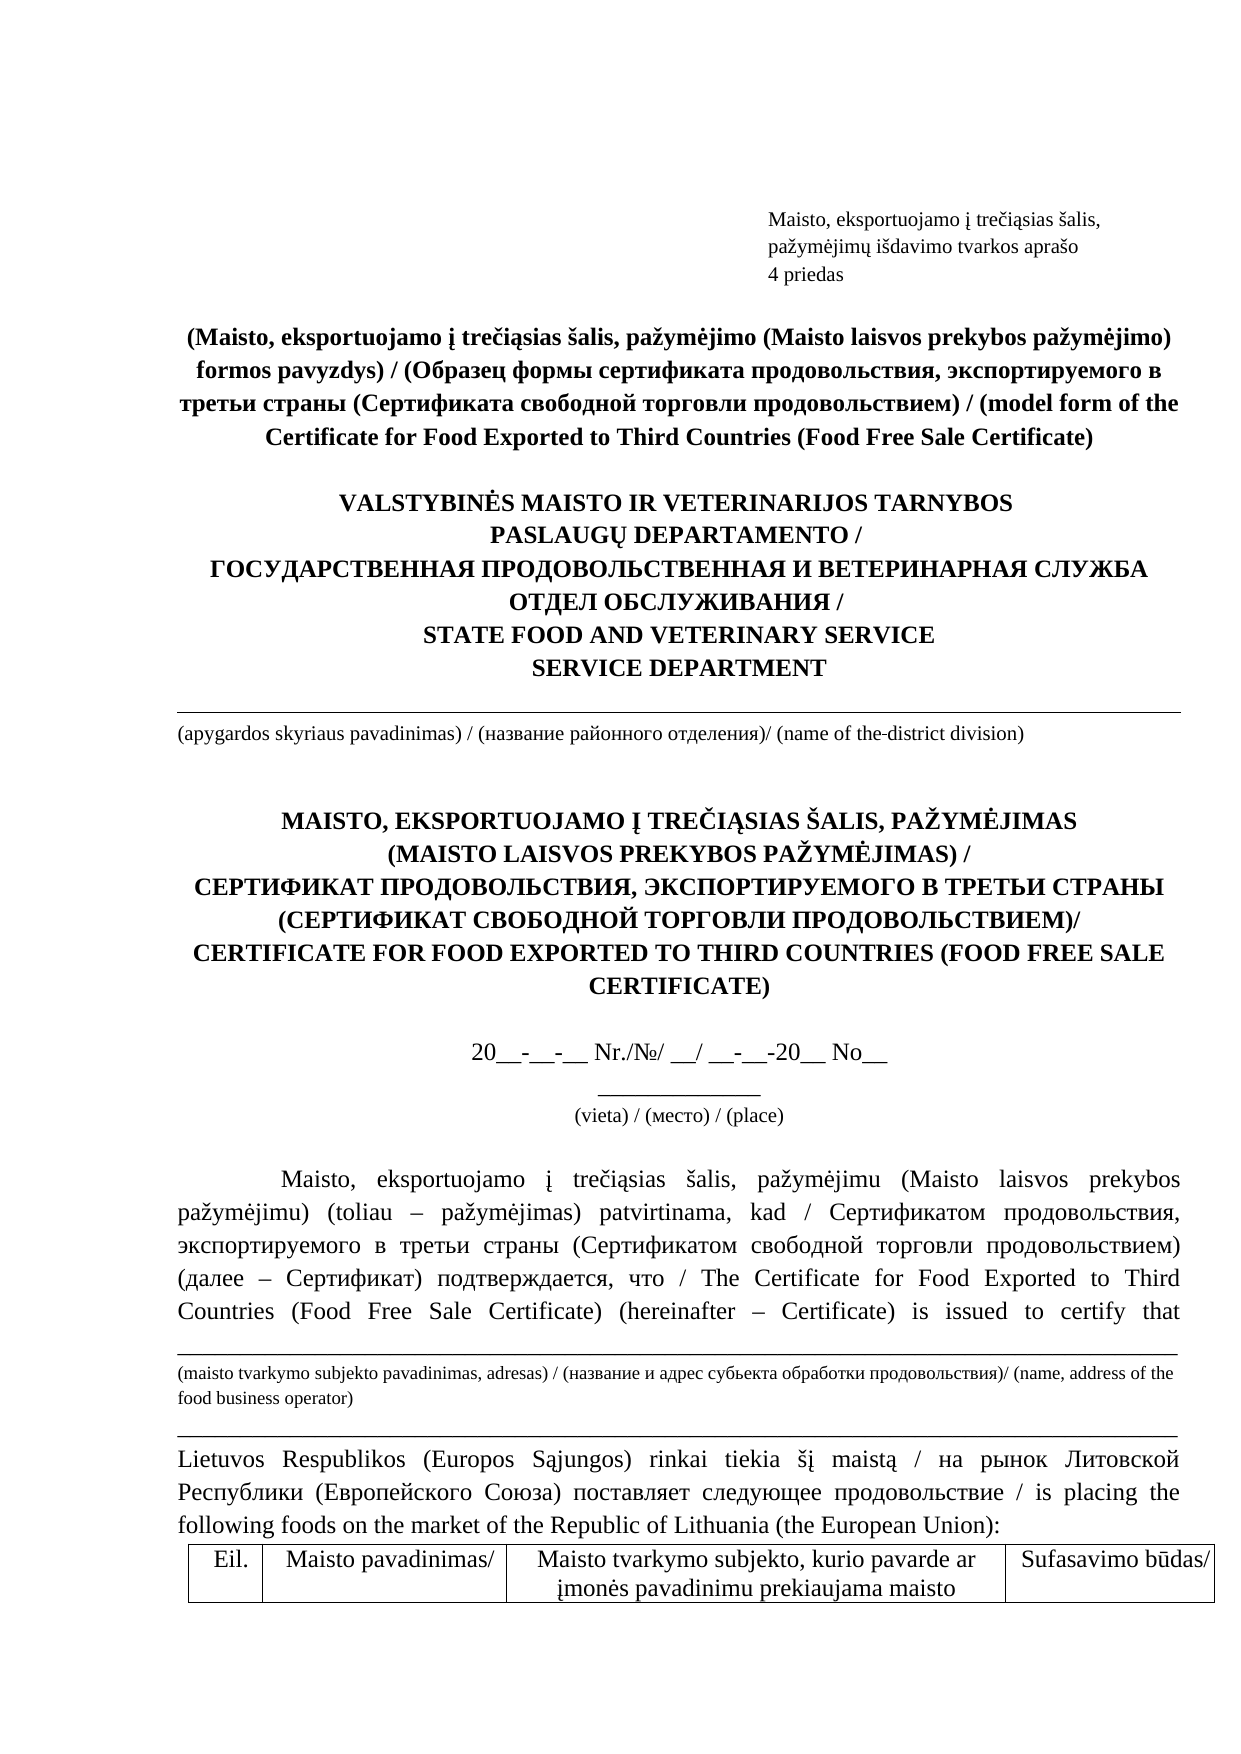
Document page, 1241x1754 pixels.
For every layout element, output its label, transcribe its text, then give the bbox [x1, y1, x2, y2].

text ________________________________________________________________________________ [177, 1411, 1181, 1440]
text STATE FOOD AND VETERINARY SERVICE [177, 620, 1181, 648]
text Maisto, eksportuojamo į trečiąsias šalis, pažymėjimų išdavimo tvarkos aprašo [768, 207, 1181, 258]
text (maisto tvarkymo subjekto pavadinimas, adresas) / (название и адрес субьекта обработки продовольствия)/ (name, address of the food business operator) [177, 1362, 1181, 1408]
text SERVICE DEPARTMENT [177, 653, 1181, 681]
text (vieta) / (место) / (place) [177, 1103, 1181, 1127]
text _____________ [177, 1070, 1181, 1099]
text (Maisto, eksportuojamo į trečiąsias šalis, pažymėjimo (Maisto laisvos prekybos pažymėjimo) formos pavyzdys) / (Образец формы сертификата продовольствия, экспортируемого в третьи страны (Сертификата свободной торговли продовольствием) / (model form of the Certificate for Food Exported to Third Countries (Food Free Sale Certificate) [177, 322, 1181, 450]
text CERTIFICATE FOR FOOD EXPORTED TO THIRD COUNTRIES (FOOD FREE SALE CERTIFICATE) [177, 938, 1181, 1000]
text MAISTO, EKSPORTUOJAMO Į TREČIĄSIAS ŠALIS, PAŽYMĖJIMAS [177, 806, 1181, 834]
text Lietuvos Respublikos (Europos Sąjungos) rinkai tiekia šį maistą / на рынок Литовской Республики (Европейского Союза) поставляет следующее продовольствие / is placing the following foods on the market of the Republic of Lithuania (the European Union): [177, 1444, 1181, 1539]
table_header Sufasavimo būdas/ [1006, 1545, 1214, 1602]
text ГОСУДАРСТВЕННАЯ ПРОДОВОЛЬСТВЕННАЯ И ВЕТЕРИНАРНАЯ СЛУЖБА [177, 554, 1181, 582]
table_header Maisto pavadinimas/ [263, 1545, 506, 1602]
text 4 priedas [768, 262, 1181, 286]
text СЕРТИФИКАТ ПРОДОВОЛЬСТВИЯ, ЭКСПОРТИРУЕМОГО В ТРЕТЬИ СТРАНЫ (СЕРТИФИКАТ СВОБОДНОЙ ТОРГОВЛИ ПРОДОВОЛЬСТВИЕМ)/ [177, 872, 1181, 934]
table_header Maisto tvarkymo subjekto, kurio pavarde ar įmonės pavadinimu prekiaujama maisto [507, 1545, 1005, 1602]
text VALSTYBINĖS MAISTO IR VETERINARIJOS TARNYBOS [177, 488, 1181, 516]
text ОТДЕЛ ОБСЛУЖИВАНИЯ / [177, 587, 1181, 615]
text 20__-__-__ Nr./№/ __/ __-__-20__ No__ [177, 1037, 1181, 1066]
text (apygardos skyriaus pavadinimas) / (название районного отделения)/ (name of the district division) [177, 716, 1181, 745]
text Maisto, eksportuojamo į trečiąsias šalis, pažymėjimu (Maisto laisvos prekybos pažymėjimu) (toliau – pažymėjimas) patvirtinama, kad / Сертификатом продовольствия, экспортируемого в третьи страны (Сертификатом свободной торговли продовольствием) (далее – Сертификат) подтверждается, что / The Certificate for Food Exported to Third Countries (Food Free Sale Certificate) (hereinafter – Certificate) is issued to certify that ________________________________________________________________________________ [177, 1164, 1181, 1357]
text PASLAUGŲ DEPARTAMENTO / [177, 521, 1181, 549]
text (MAISTO LAISVOS PREKYBOS PAŽYMĖJIMAS) / [177, 839, 1181, 868]
table_header Eil. [189, 1545, 262, 1602]
